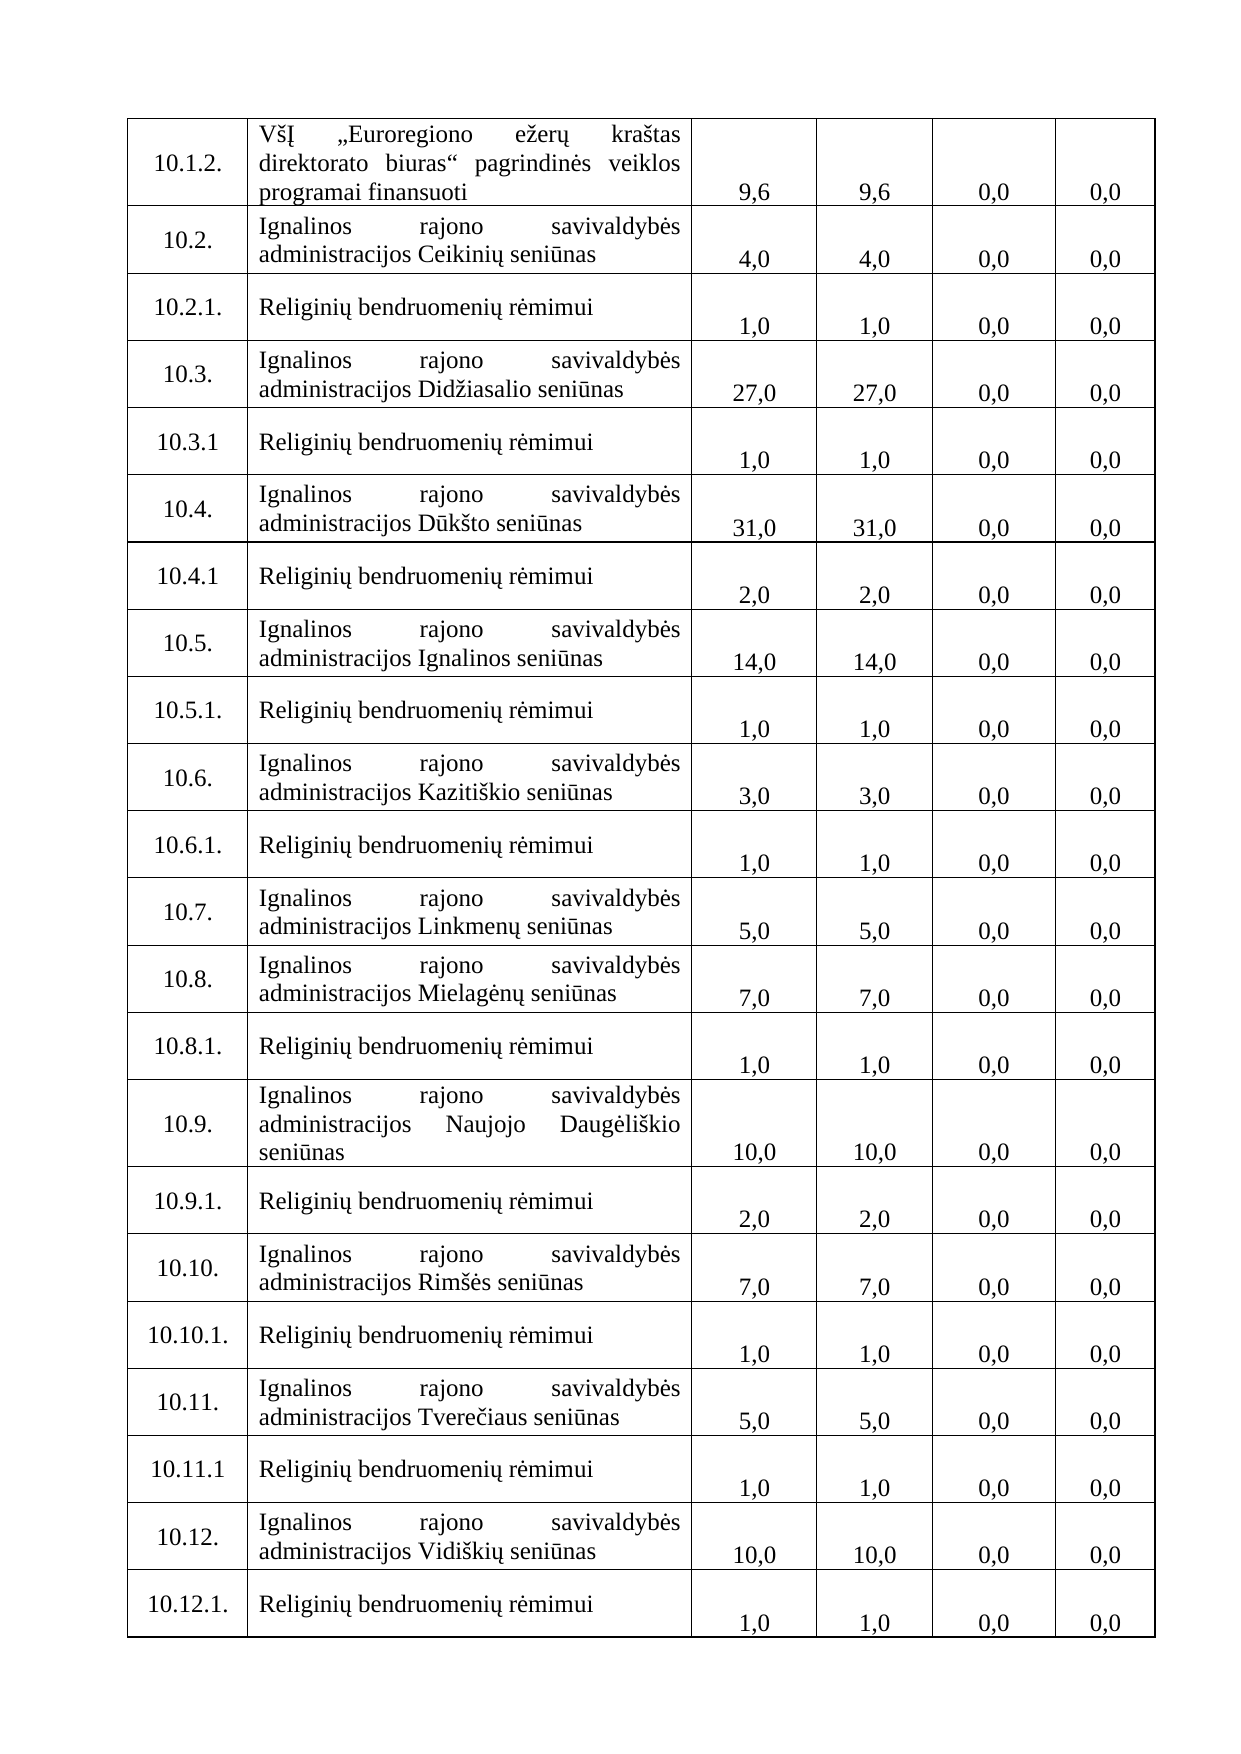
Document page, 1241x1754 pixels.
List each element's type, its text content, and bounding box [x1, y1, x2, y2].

table_cell 1,0 [692, 1436, 816, 1502]
table_cell 1,0 [817, 274, 932, 340]
table_cell 0,0 [933, 744, 1055, 810]
table_cell 7,0 [692, 1234, 816, 1301]
table_cell Religinių bendruomenių rėmimui [248, 811, 691, 877]
table_cell 1,0 [817, 1570, 932, 1636]
table_cell 3,0 [817, 744, 932, 810]
table_cell 0,0 [1056, 878, 1154, 944]
table_cell Religinių bendruomenių rėmimui [248, 1436, 691, 1502]
table_cell 0,0 [1056, 119, 1154, 205]
table_cell 3,0 [692, 744, 816, 810]
table_cell 0,0 [933, 408, 1055, 474]
table_cell 1,0 [692, 811, 816, 877]
table_cell Ignalinos rajono savivaldybės administracijos Tverečiaus seniūnas [248, 1369, 691, 1435]
table_cell 10.12.1. [128, 1570, 247, 1636]
table_cell 0,0 [1056, 408, 1154, 474]
table_cell 0,0 [1056, 744, 1154, 810]
table_cell 0,0 [1056, 1436, 1154, 1502]
table_cell 0,0 [933, 341, 1055, 407]
table_cell 0,0 [933, 1167, 1055, 1233]
table_cell 10.6. [128, 744, 247, 810]
table_cell Ignalinos rajono savivaldybės administracijos Vidiškių seniūnas [248, 1503, 691, 1569]
table_cell 10.3.1 [128, 408, 247, 474]
table_cell 1,0 [817, 1302, 932, 1368]
table_cell 10.9. [128, 1080, 247, 1166]
table_cell 1,0 [692, 1570, 816, 1636]
table_cell 2,0 [817, 1167, 932, 1233]
table_cell Religinių bendruomenių rėmimui [248, 543, 691, 608]
table_cell 0,0 [1056, 1503, 1154, 1569]
table_cell 0,0 [933, 1503, 1055, 1569]
table_cell 0,0 [1056, 475, 1154, 541]
table_cell 10.8.1. [128, 1013, 247, 1079]
table_cell 0,0 [1056, 1302, 1154, 1368]
table_cell 0,0 [933, 274, 1055, 340]
table_cell 10.11. [128, 1369, 247, 1435]
table_cell 10.10. [128, 1234, 247, 1301]
table_cell 10.2. [128, 206, 247, 273]
table_cell 1,0 [817, 1013, 932, 1079]
table_cell Ignalinos rajono savivaldybės administracijos Naujojo Daugėliškio seniūnas [248, 1080, 691, 1166]
table_cell 0,0 [933, 1080, 1055, 1166]
table_cell 0,0 [1056, 946, 1154, 1012]
table_cell 10.5.1. [128, 677, 247, 743]
table_cell 1,0 [692, 274, 816, 340]
table_cell 27,0 [817, 341, 932, 407]
table_cell 2,0 [692, 543, 816, 608]
table_cell 10.7. [128, 878, 247, 944]
table_cell 10.12. [128, 1503, 247, 1569]
table_cell 0,0 [1056, 1570, 1154, 1636]
table_cell 10.1.2. [128, 119, 247, 205]
table_cell 0,0 [933, 946, 1055, 1012]
table_cell 1,0 [692, 677, 816, 743]
table_cell Religinių bendruomenių rėmimui [248, 408, 691, 474]
table_cell 9,6 [817, 119, 932, 205]
table_cell 10.2.1. [128, 274, 247, 340]
table_cell 7,0 [692, 946, 816, 1012]
table_cell 9,6 [692, 119, 816, 205]
table_cell Ignalinos rajono savivaldybės administracijos Didžiasalio seniūnas [248, 341, 691, 407]
table_cell 0,0 [1056, 811, 1154, 877]
table_cell 31,0 [817, 475, 932, 541]
table_cell 0,0 [1056, 341, 1154, 407]
table_cell 10.11.1 [128, 1436, 247, 1502]
table_cell 0,0 [1056, 1167, 1154, 1233]
table_cell Religinių bendruomenių rėmimui [248, 1570, 691, 1636]
table_cell 10.8. [128, 946, 247, 1012]
table_cell Ignalinos rajono savivaldybės administracijos Kazitiškio seniūnas [248, 744, 691, 810]
table_cell 0,0 [933, 1570, 1055, 1636]
table_cell 0,0 [933, 811, 1055, 877]
table_cell 1,0 [817, 408, 932, 474]
table_cell Ignalinos rajono savivaldybės administracijos Rimšės seniūnas [248, 1234, 691, 1301]
table_cell Ignalinos rajono savivaldybės administracijos Ignalinos seniūnas [248, 610, 691, 676]
table_cell 0,0 [1056, 610, 1154, 676]
table_cell 1,0 [692, 1013, 816, 1079]
table_cell 27,0 [692, 341, 816, 407]
table_cell 5,0 [817, 878, 932, 944]
table_cell 10.5. [128, 610, 247, 676]
table_cell Religinių bendruomenių rėmimui [248, 1013, 691, 1079]
table_cell 2,0 [817, 543, 932, 608]
table_cell 1,0 [817, 811, 932, 877]
table_cell Religinių bendruomenių rėmimui [248, 1167, 691, 1233]
table_cell 10.10.1. [128, 1302, 247, 1368]
table_cell 0,0 [1056, 543, 1154, 608]
table_cell 5,0 [817, 1369, 932, 1435]
table_cell 0,0 [933, 677, 1055, 743]
table_cell 0,0 [1056, 1080, 1154, 1166]
table_cell 1,0 [817, 1436, 932, 1502]
table_cell 10,0 [817, 1080, 932, 1166]
table_cell 0,0 [933, 475, 1055, 541]
table_cell 0,0 [1056, 1234, 1154, 1301]
table_cell 0,0 [933, 1013, 1055, 1079]
table_cell 0,0 [933, 1234, 1055, 1301]
table_cell 4,0 [817, 206, 932, 273]
table_cell 0,0 [933, 1302, 1055, 1368]
table_cell 7,0 [817, 1234, 932, 1301]
table_cell 0,0 [933, 119, 1055, 205]
table_cell 0,0 [933, 610, 1055, 676]
table_cell 1,0 [817, 677, 932, 743]
table_cell Ignalinos rajono savivaldybės administracijos Linkmenų seniūnas [248, 878, 691, 944]
table_cell 10.4.1 [128, 543, 247, 608]
table_cell 5,0 [692, 878, 816, 944]
table_cell 10.3. [128, 341, 247, 407]
table_cell 0,0 [1056, 274, 1154, 340]
table_cell 0,0 [1056, 677, 1154, 743]
table_cell Religinių bendruomenių rėmimui [248, 677, 691, 743]
table_cell 5,0 [692, 1369, 816, 1435]
table_cell 1,0 [692, 1302, 816, 1368]
table_cell 0,0 [933, 543, 1055, 608]
table_cell 0,0 [933, 1369, 1055, 1435]
table_cell Ignalinos rajono savivaldybės administracijos Mielagėnų seniūnas [248, 946, 691, 1012]
table_cell 0,0 [1056, 206, 1154, 273]
table_cell 0,0 [1056, 1369, 1154, 1435]
table_cell 14,0 [817, 610, 932, 676]
table_cell 14,0 [692, 610, 816, 676]
table_cell 10,0 [817, 1503, 932, 1569]
table_cell 0,0 [1056, 1013, 1154, 1079]
table_cell 0,0 [933, 878, 1055, 944]
table_cell Ignalinos rajono savivaldybės administracijos Ceikinių seniūnas [248, 206, 691, 273]
table_cell 7,0 [817, 946, 932, 1012]
table_cell Religinių bendruomenių rėmimui [248, 274, 691, 340]
table_cell 10.9.1. [128, 1167, 247, 1233]
table_cell 4,0 [692, 206, 816, 273]
table_cell 10,0 [692, 1503, 816, 1569]
table_cell 0,0 [933, 1436, 1055, 1502]
table_cell 0,0 [933, 206, 1055, 273]
table_cell 10,0 [692, 1080, 816, 1166]
table_cell 10.4. [128, 475, 247, 541]
table_cell Religinių bendruomenių rėmimui [248, 1302, 691, 1368]
table_cell 2,0 [692, 1167, 816, 1233]
table_cell 31,0 [692, 475, 816, 541]
table_cell VšĮ „Euroregiono ežerų kraštas direktorato biuras“ pagrindinės veiklos programai finansuoti [248, 119, 691, 205]
table_cell 10.6.1. [128, 811, 247, 877]
table_cell Ignalinos rajono savivaldybės administracijos Dūkšto seniūnas [248, 475, 691, 541]
table_cell 1,0 [692, 408, 816, 474]
